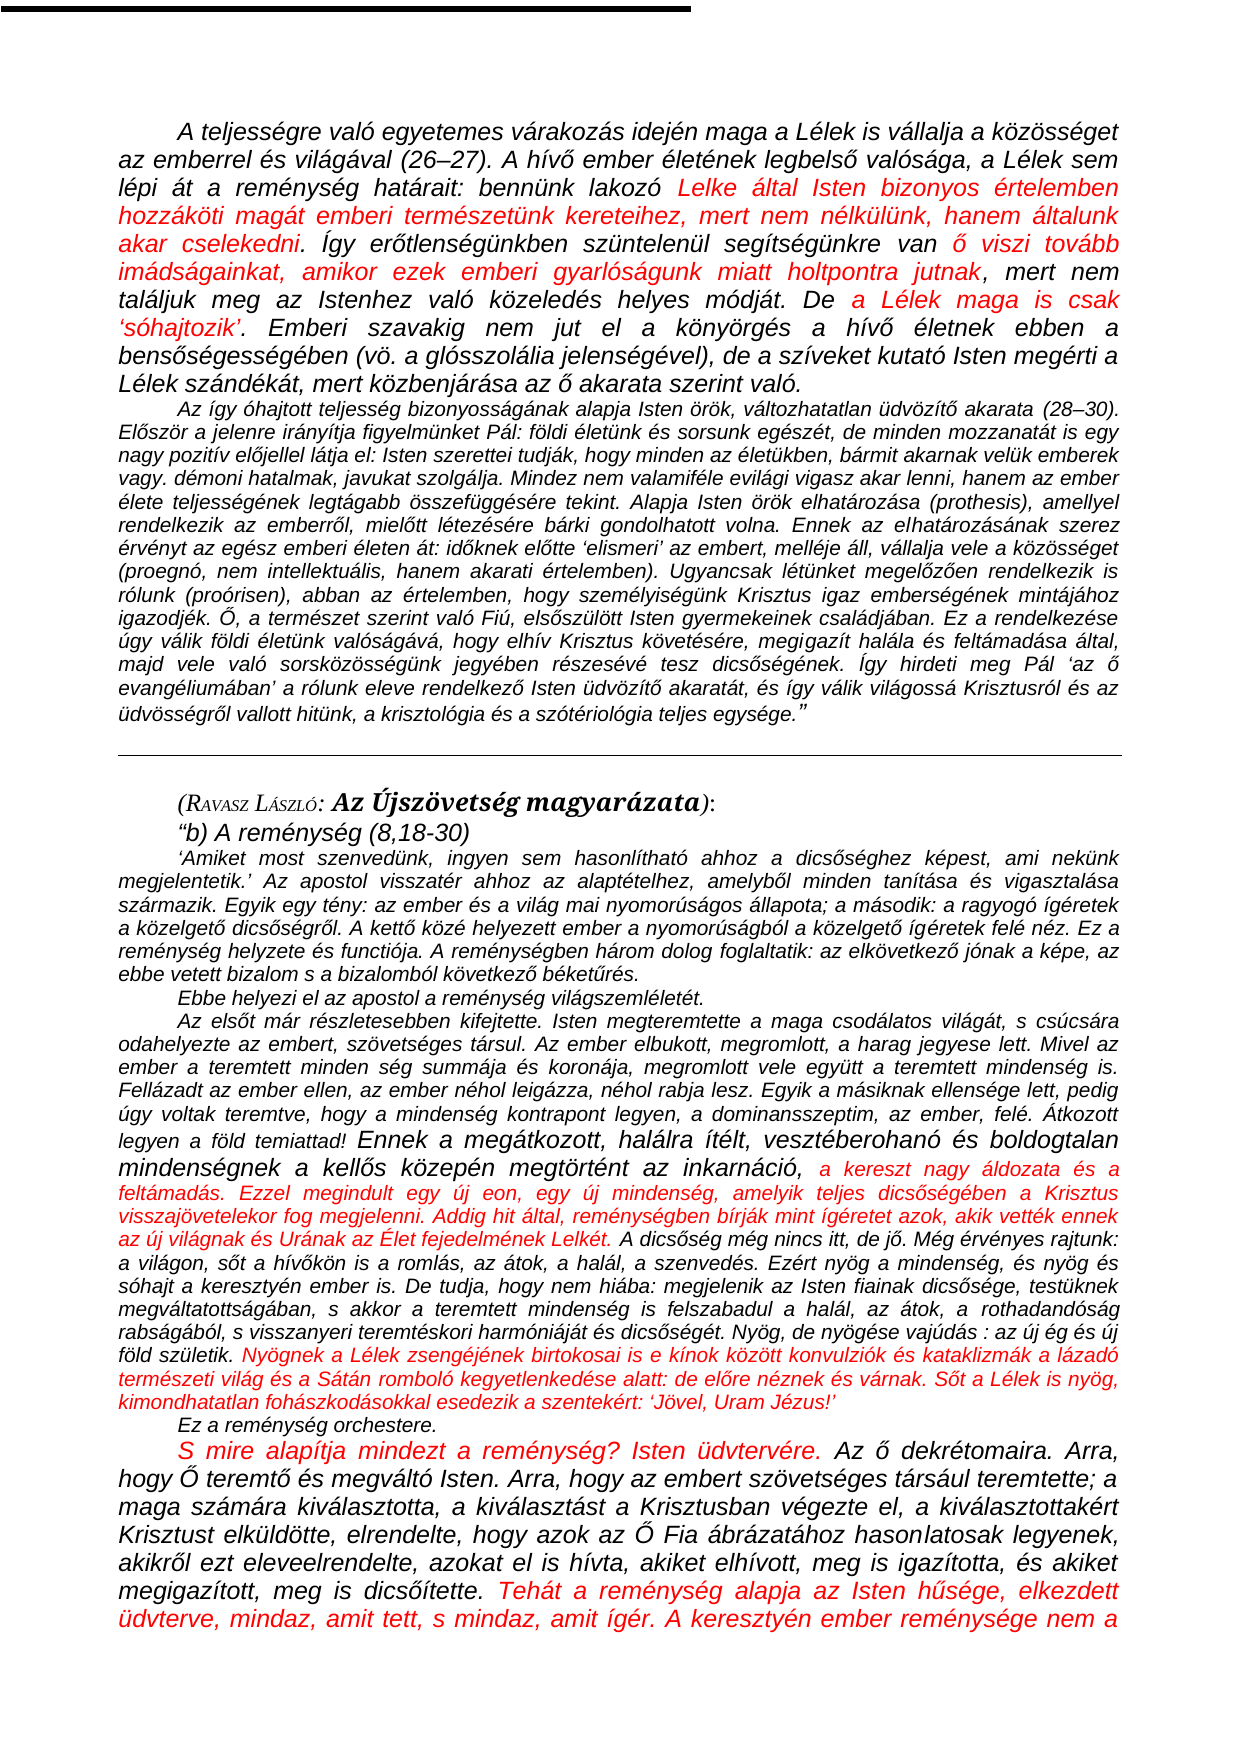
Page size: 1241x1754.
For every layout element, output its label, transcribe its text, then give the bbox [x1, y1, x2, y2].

text Ez a reménység orchestere. [118, 1414, 1122, 1437]
text S mire alapítja mindezt a reménység? Isten üdvtervére. Az ő dekrétomaira. Arra, hogy Ő teremtő és megváltó Isten. Arra, hogy az embert szövetséges társául teremtette; a maga számára kiválasztotta, a kiválasztást a Krisztusban végezte el, a kiválasztottakért Krisztust elküldötte, elrendelte, hogy azok az Ő Fia ábrázatához hasonlatosak legyenek, akikről ezt eleveelrendelte, azokat el is hívta, akiket elhívott, meg is igazította, és akiket megigazított, meg is dicsőítette. Tehát a reménység alapja az Isten hűsége, elkezdett üdvterve, mindaz, amit tett, s mindaz, amit ígér. A keresztyén ember reménysége nem a [118, 1437, 1122, 1632]
text (Ravasz László: Az Újszövetség magyarázata): [118, 785, 1122, 819]
text Ebbe helyezi el az apostol a reménység világszemléletét. [118, 986, 1122, 1009]
text ‘Amiket most szenvedünk, ingyen sem hasonlítható ahhoz a dicsőséghez képest, ami nekünk megjelentetik.’ Az apostol visszatér ahhoz az alaptételhez, amelyből minden tanítása és vigasztalása származik. Egyik egy tény: az ember és a világ mai nyomorúságos állapota; a második: a ragyogó ígéretek a közelgető dicsőségről. A kettő közé helyezett ember a nyomorúságból a közelgető ígéretek felé néz. Ez a reménység helyzete és functiója. A reménységben három dolog foglaltatik: az elkövetkező jónak a képe, az ebbe vetett bizalom s a bizalomból következő béketűrés. [118, 847, 1122, 986]
text Az elsőt már részletesebben kifejtette. Isten megteremtette a maga csodálatos világát, s csúcsára odahelyezte az embert, szövetséges társul. Az ember elbukott, megromlott, a harag jegyese lett. Mivel az ember a teremtett minden ség summája és koronája, megromlott vele együtt a teremtett mindenség is. Fellázadt az ember ellen, az ember néhol leigázza, néhol rabja lesz. Egyik a másiknak ellensége lett, pedig úgy voltak teremtve, hogy a mindenség kontrapont legyen, a dominansszeptim, az ember, felé. Átkozott legyen a föld temiattad! Ennek a megátkozott, halálra ítélt, vesztéberohanó és boldogtalan mindenségnek a kellős közepén megtörtént az inkarnáció, a kereszt nagy áldozata és a feltámadás. Ezzel megindult egy új eon, egy új mindenség, amelyik teljes dicsőségében a Krisztus visszajövetelekor fog megjelenni. Addig hit által, reménységben bírják mint ígéretet azok, akik vették ennek az új világnak és Urának az Élet fejedelmének Lelkét. A dicsőség még nincs itt, de jő. Még érvényes rajtunk: a világon, sőt a hívőkön is a romlás, az átok, a halál, a szenvedés. Ezért nyög a mindenség, és nyög és sóhajt a keresztyén ember is. De tudja, hogy nem hiába: megjelenik az Isten fiainak dicsősége, testüknek megváltatottságában, s akkor a teremtett mindenség is felszabadul a halál, az átok, a rothadandóság rabságából, s visszanyeri teremtéskori harmóniáját és dicsőségét. Nyög, de nyögése vajúdás : az új ég és új föld születik. Nyögnek a Lélek zsengéjének birtokosai is e kínok között konvulziók és kataklizmák a lázadó természeti világ és a Sátán romboló kegyetlenkedése alatt: de előre néznek és várnak. Sőt a Lélek is nyög, kimondhatatlan fohászkodásokkal esedezik a szentekért: ‘Jövel, Uram Jézus!’ [118, 1009, 1122, 1414]
text A teljességre való egyetemes várakozás idején maga a Lélek is vállalja a közösséget az emberrel és világával (26–27). A hívő ember életének legbelső valósága, a Lélek sem lépi át a reménység határait: bennünk lakozó Lelke által Isten bizonyos értelemben hozzáköti magát emberi természetünk kereteihez, mert nem nélkülünk, hanem általunk akar cselekedni. Így erőtlenségünkben szüntelenül segítségünkre van ő viszi tovább imádságainkat, amikor ezek emberi gyarlóságunk miatt holtpontra jutnak, mert nem találjuk meg az Istenhez való közeledés helyes módját. De a Lélek maga is csak ‘sóhajtozik’. Emberi szavakig nem jut el a könyörgés a hívő életnek ebben a bensőségességében (vö. a glósszolália jelenségével), de a szíveket kutató Isten megérti a Lélek szándékát, mert közbenjárása az ő akarata szerint való. [118, 118, 1122, 397]
text Az így óhajtott teljesség bizonyosságának alapja Isten örök, változhatatlan üdvözítő akarata (28–30). Először a jelenre irányítja figyelmünket Pál: földi életünk és sorsunk egészét, de minden mozzanatát is egy nagy pozitív előjellel látja el: Isten szerettei tudják, hogy minden az életükben, bármit akarnak velük emberek vagy. démoni hatalmak, javukat szolgálja. Mindez nem valamiféle evilági vigasz akar lenni, hanem az ember élete teljességének legtágabb összefüggésére tekint. Alapja Isten örök elhatározása (prothesis), amellyel rendelkezik az emberről, mielőtt létezésére bárki gondolhatott volna. Ennek az elhatározásának szerez érvényt az egész emberi életen át: időknek előtte ‘elismeri’ az embert, melléje áll, vállalja vele a közösséget (proegnó, nem intellektuális, hanem akarati értelemben). Ugyancsak létünket megelőzően rendelkezik is rólunk (proórisen), abban az értelemben, hogy személyiségünk Krisztus igaz emberségének mintájához igazodjék. Ő, a természet szerint való Fiú, elsőszülött Isten gyermekeinek családjában. Ez a rendelkezése úgy válik földi életünk valóságává, hogy elhív Krisztus követésére, megigazít halála és feltámadása által, majd vele való sorsközösségünk jegyében részesévé tesz dicsőségének. Így hirdeti meg Pál ‘az ő evangéliumában’ a rólunk eleve rendelkező Isten üdvözítő akaratát, és így válik világossá Krisztusról és az üdvösségről vallott hitünk, a krisztológia és a szótériológia teljes egysége.” [118, 397, 1122, 727]
text “b) A reménység (8,18-30) [118, 819, 1122, 847]
